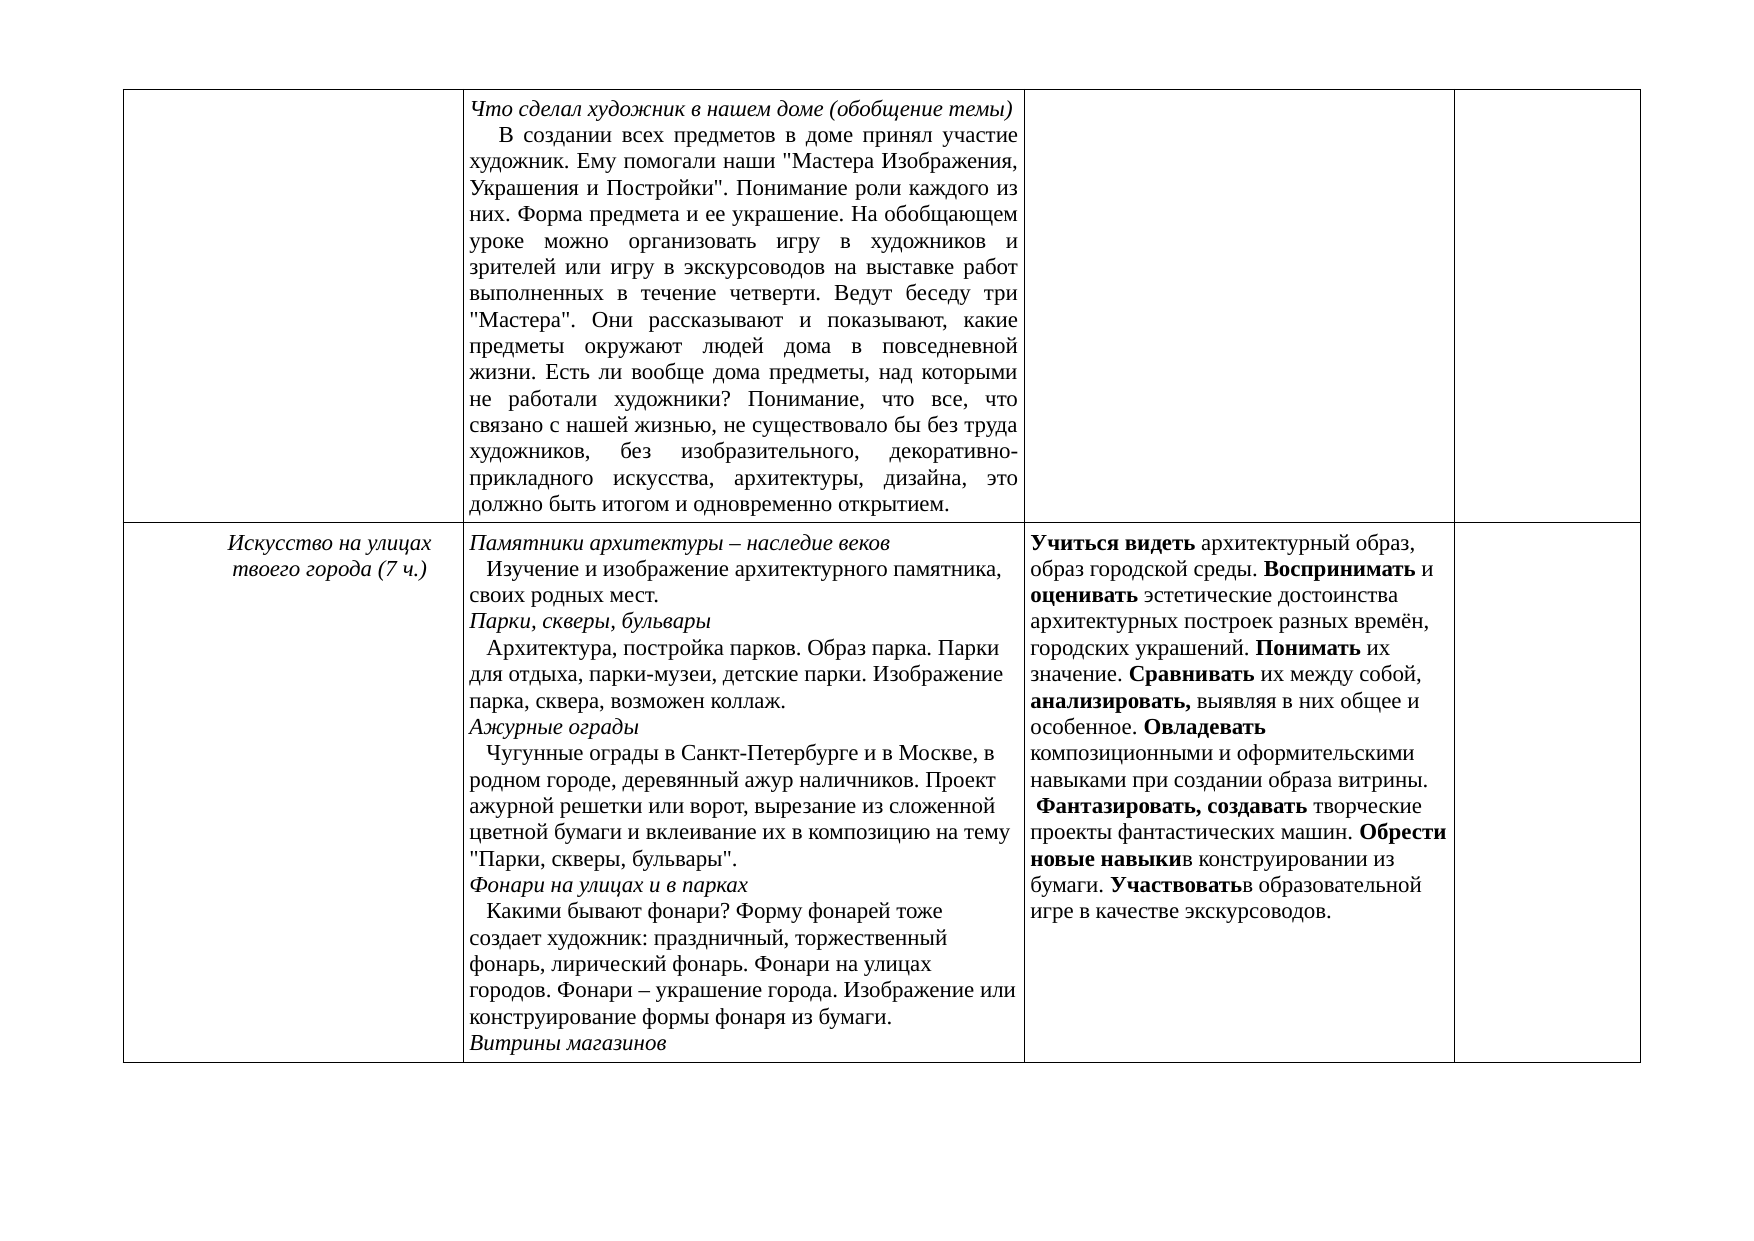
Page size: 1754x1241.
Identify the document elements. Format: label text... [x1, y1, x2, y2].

table_cell Учиться видеть архитектурный образ, образ городской среды. Воспринимать и оценивать эстетические достоинства архитектурных построек разных времён, городских украшений. Понимать их значение. Сравнивать их между собой, анализировать, выявляя в них общее и особенное. Овладевать композиционными и оформительскими навыками при создании образа витрины. Фантазировать, создавать творческие проекты фантастических машин. Обрести новые навыкив конструировании из бумаги. Участвоватьв образовательной игре в качестве экскурсоводов. [1025, 523, 1454, 1061]
table_cell Искусство на улицах твоего города (7 ч.) [124, 523, 463, 1061]
table_cell [124, 90, 463, 522]
table_cell Памятники архитектуры – наследие веков Изучение и изображение архитектурного памятника, своих родных мест. Парки, скверы, бульвары Архитектура, постройка парков. Образ парка. Парки для отдыха, парки-музеи, детские парки. Изображение парка, сквера, возможен коллаж. Ажурные ограды Чугунные ограды в Санкт-Петербурге и в Москве, в родном городе, деревянный ажур наличников. Проект ажурной решетки или ворот, вырезание из сложенной цветной бумаги и вклеивание их в композицию на тему "Парки, скверы, бульвары". Фонари на улицах и в парках Какими бывают фонари? Форму фонарей тоже создает художник: праздничный, торжественный фонарь, лирический фонарь. Фонари на улицах городов. Фонари – украшение города. Изображение или конструирование формы фонаря из бумаги. Витрины магазинов [464, 523, 1024, 1061]
table_cell [1455, 523, 1640, 1061]
table_cell [1025, 90, 1454, 522]
table_cell Что сделал художник в нашем доме (обобщение темы) В создании всех предметов в доме принял участие художник. Ему помогали наши "Мастера Изображения, Украшения и Постройки". Понимание роли каждого из них. Форма предмета и ее украшение. На обобщающем уроке можно организовать игру в художников и зрителей или игру в экскурсоводов на выставке работ выполненных в течение четверти. Ведут беседу три "Мастера". Они рассказывают и показывают, какие предметы окружают людей дома в повседневной жизни. Есть ли вообще дома предметы, над которыми не работали художники? Понимание, что все, что связано с нашей жизнью, не существовало бы без труда художников, без изобразительного, декоративно-прикладного искусства, архитектуры, дизайна, это должно быть итогом и одновременно открытием. [464, 90, 1024, 522]
table_cell [1455, 90, 1640, 522]
